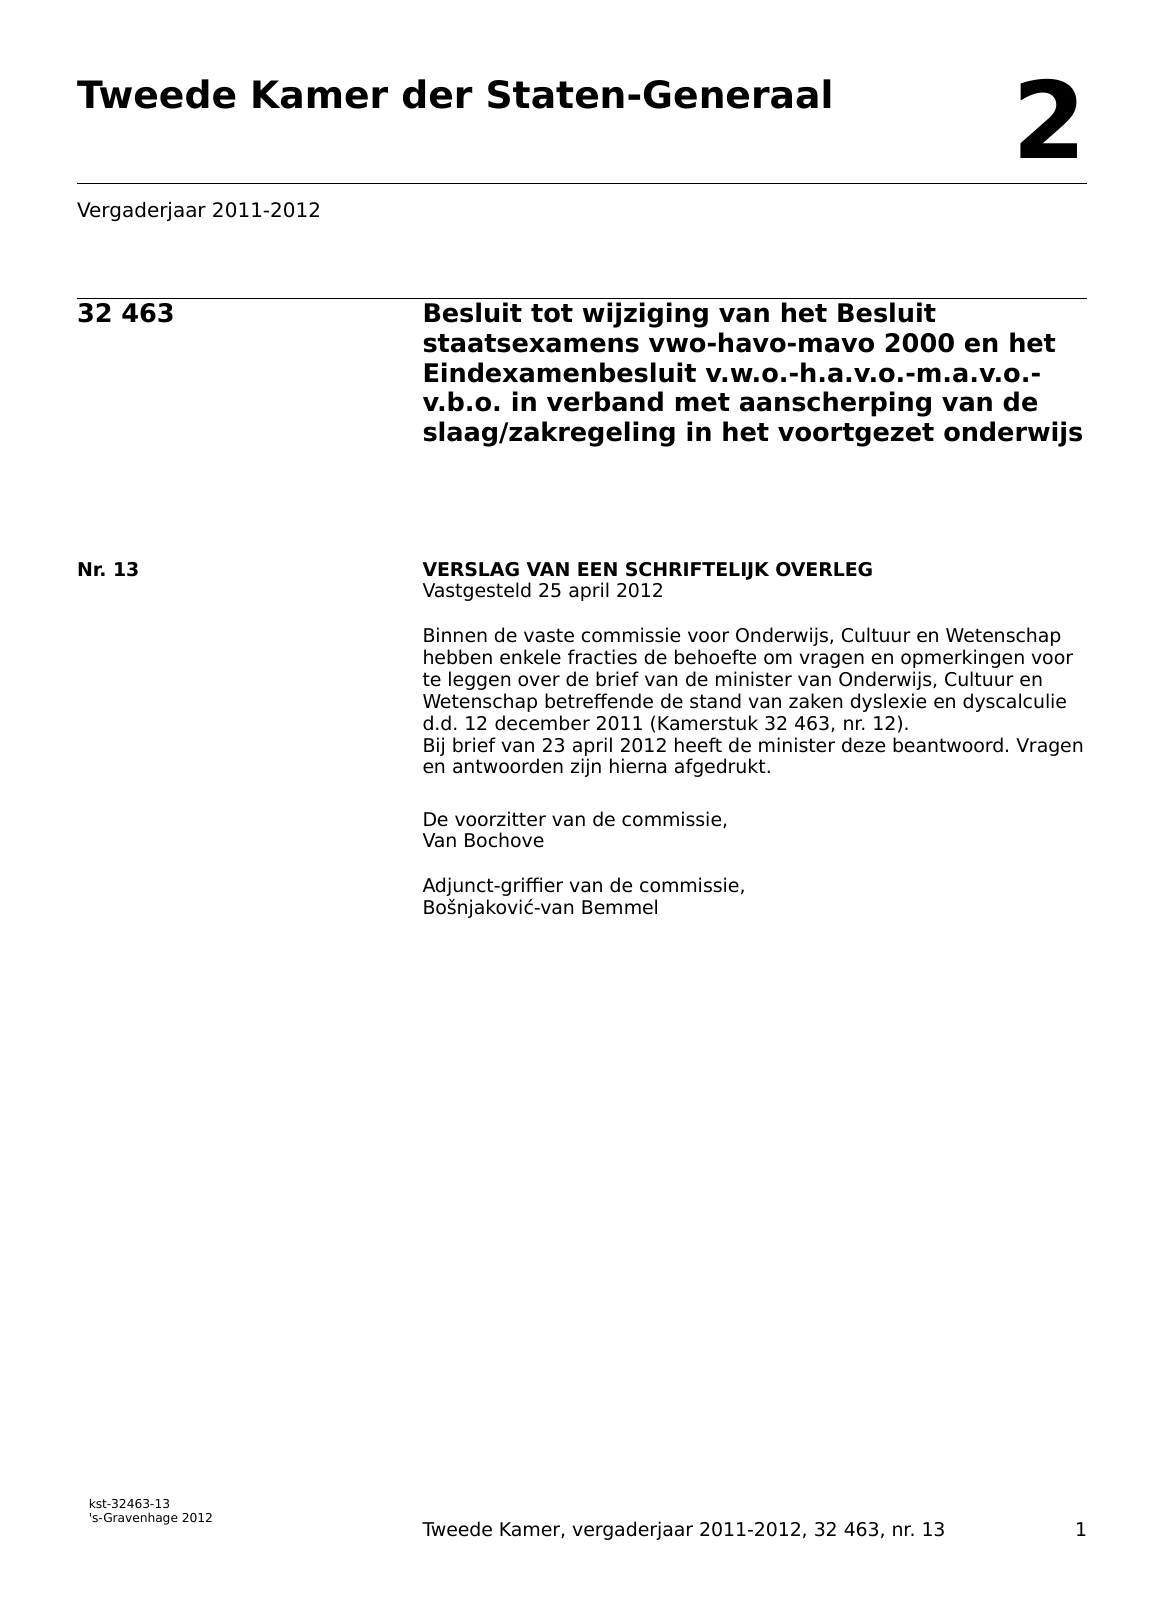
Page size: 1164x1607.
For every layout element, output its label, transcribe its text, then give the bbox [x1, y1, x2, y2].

text De voorzitter van de commissie, Van Bochove [422, 808, 1087, 852]
table_header 2 [886, 59, 1087, 183]
text Adjunct-griffier van de commissie, Bošnjaković-van Bemmel [422, 874, 1087, 918]
text Bij brief van 23 april 2012 heeft de minister deze beantwoord. Vragen en antwoorden zijn hierna afgedrukt. [422, 734, 1087, 778]
text Vastgesteld 25 april 2012 [422, 580, 1087, 602]
table_cell Vergaderjaar 2011-2012 [77, 184, 1087, 298]
table_header Tweede Kamer der Staten-Generaal [77, 59, 886, 183]
text kst-32463-13 [88, 1497, 323, 1511]
subtitle Nr. 13 VERSLAG VAN EEN SCHRIFTELIJK OVERLEG [77, 558, 1087, 580]
text 's-Gravenhage 2012 [88, 1511, 323, 1525]
text Binnen de vaste commissie voor Onderwijs, Cultuur en Wetenschap hebben enkele fracties de behoefte om vragen en opmerkingen voor te leggen over de brief van de minister van Onderwijs, Cultuur en Wetenschap betreffende de stand van zaken dyslexie en dyscalculie d.d. 12 december 2011 (Kamerstuk 32 463, nr. 12). [422, 624, 1087, 734]
subtitle 32 463 Besluit tot wijziging van het Besluit staatsexamens vwo-havo-mavo 2000 en het Eindexamenbesluit v.w.o.-h.a.v.o.-m.a.v.o.-v.b.o. in verband met aanscherping van de slaag/zakregeling in het voortgezet onderwijs [77, 299, 1087, 447]
